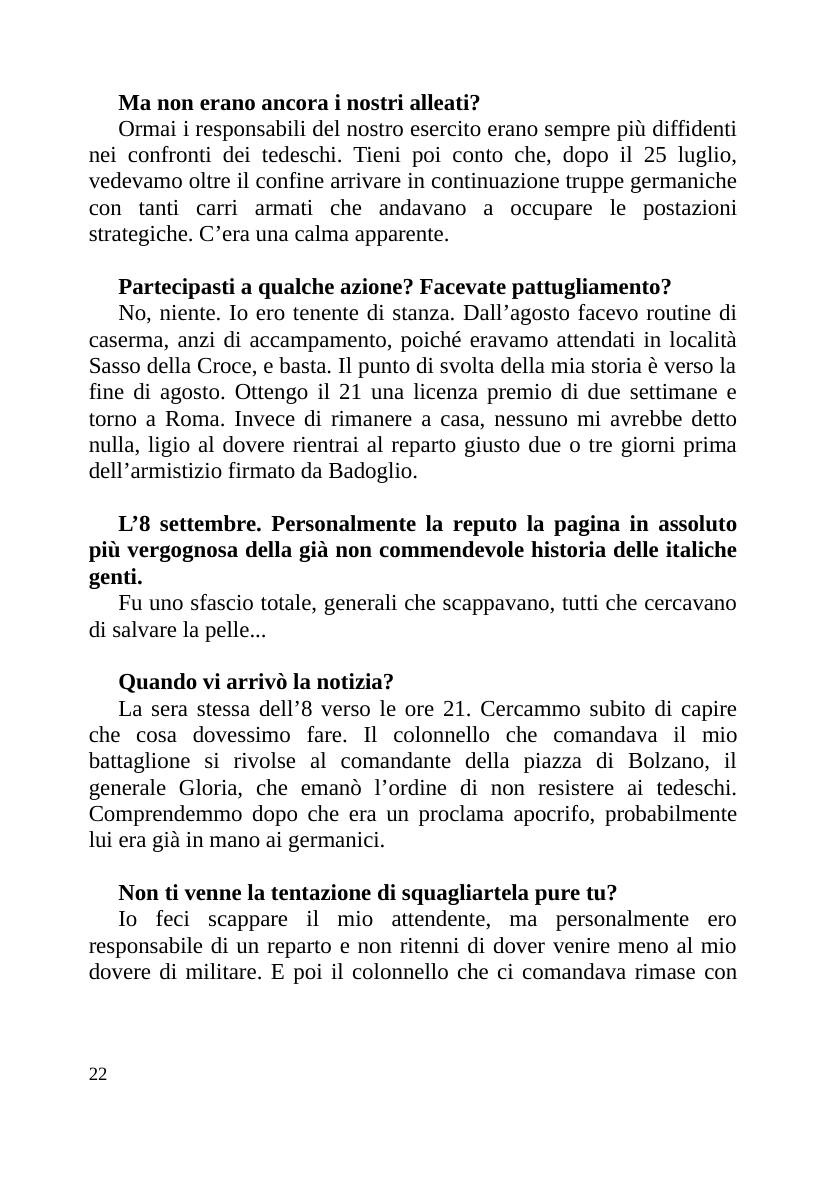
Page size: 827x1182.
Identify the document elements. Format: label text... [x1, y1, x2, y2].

text La sera stessa dell’8 verso le ore 21. Cercammo subito di capire che cosa dovessimo fare. Il colonnello che comandava il mio battaglione si rivolse al comandante della piazza di Bolzano, il generale Gloria, che emanò l’ordine di non resistere ai tedeschi. Comprendemmo dopo che era un proclama apocrifo, probabilmente lui era già in mano ai germanici. [88, 695, 738, 853]
text Quando vi arrivò la notizia? [88, 668, 738, 695]
text Partecipasti a qualche azione? Facevate pattugliamento? [88, 273, 738, 299]
text Ormai i responsabili del nostro esercito erano sempre più diffidenti nei confronti dei tedeschi. Tieni poi conto che, dopo il 25 luglio, vedevamo oltre il confine arrivare in continuazione truppe germaniche con tanti carri armati che andavano a occupare le postazioni strategiche. C’era una calma apparente. [88, 115, 738, 247]
text No, niente. Io ero tenente di stanza. Dall’agosto facevo routine di caserma, anzi di accampamento, poiché eravamo attendati in località Sasso della Croce, e basta. Il punto di svolta della mia storia è verso la fine di agosto. Ottengo il 21 una licenza premio di due settimane e torno a Roma. Invece di rimanere a casa, nessuno mi avrebbe detto nulla, ligio al dovere rientrai al reparto giusto due o tre giorni prima dell’armistizio firmato da Badoglio. [88, 299, 738, 484]
text Io feci scappare il mio attendente, ma personalmente ero responsabile di un reparto e non ritenni di dover venire meno al mio dovere di militare. E poi il colonnello che ci comandava rimase con [88, 906, 738, 984]
text L’8 settembre. Personalmente la reputo la pagina in assoluto più vergognosa della già non commendevole historia delle italiche genti. [88, 510, 738, 589]
text Ma non erano ancora i nostri alleati? [88, 88, 738, 115]
text Non ti venne la tentazione di squagliartela pure tu? [88, 879, 738, 906]
text Fu uno sfascio totale, generali che scappavano, tutti che cercavano di salvare la pelle... [88, 589, 738, 642]
